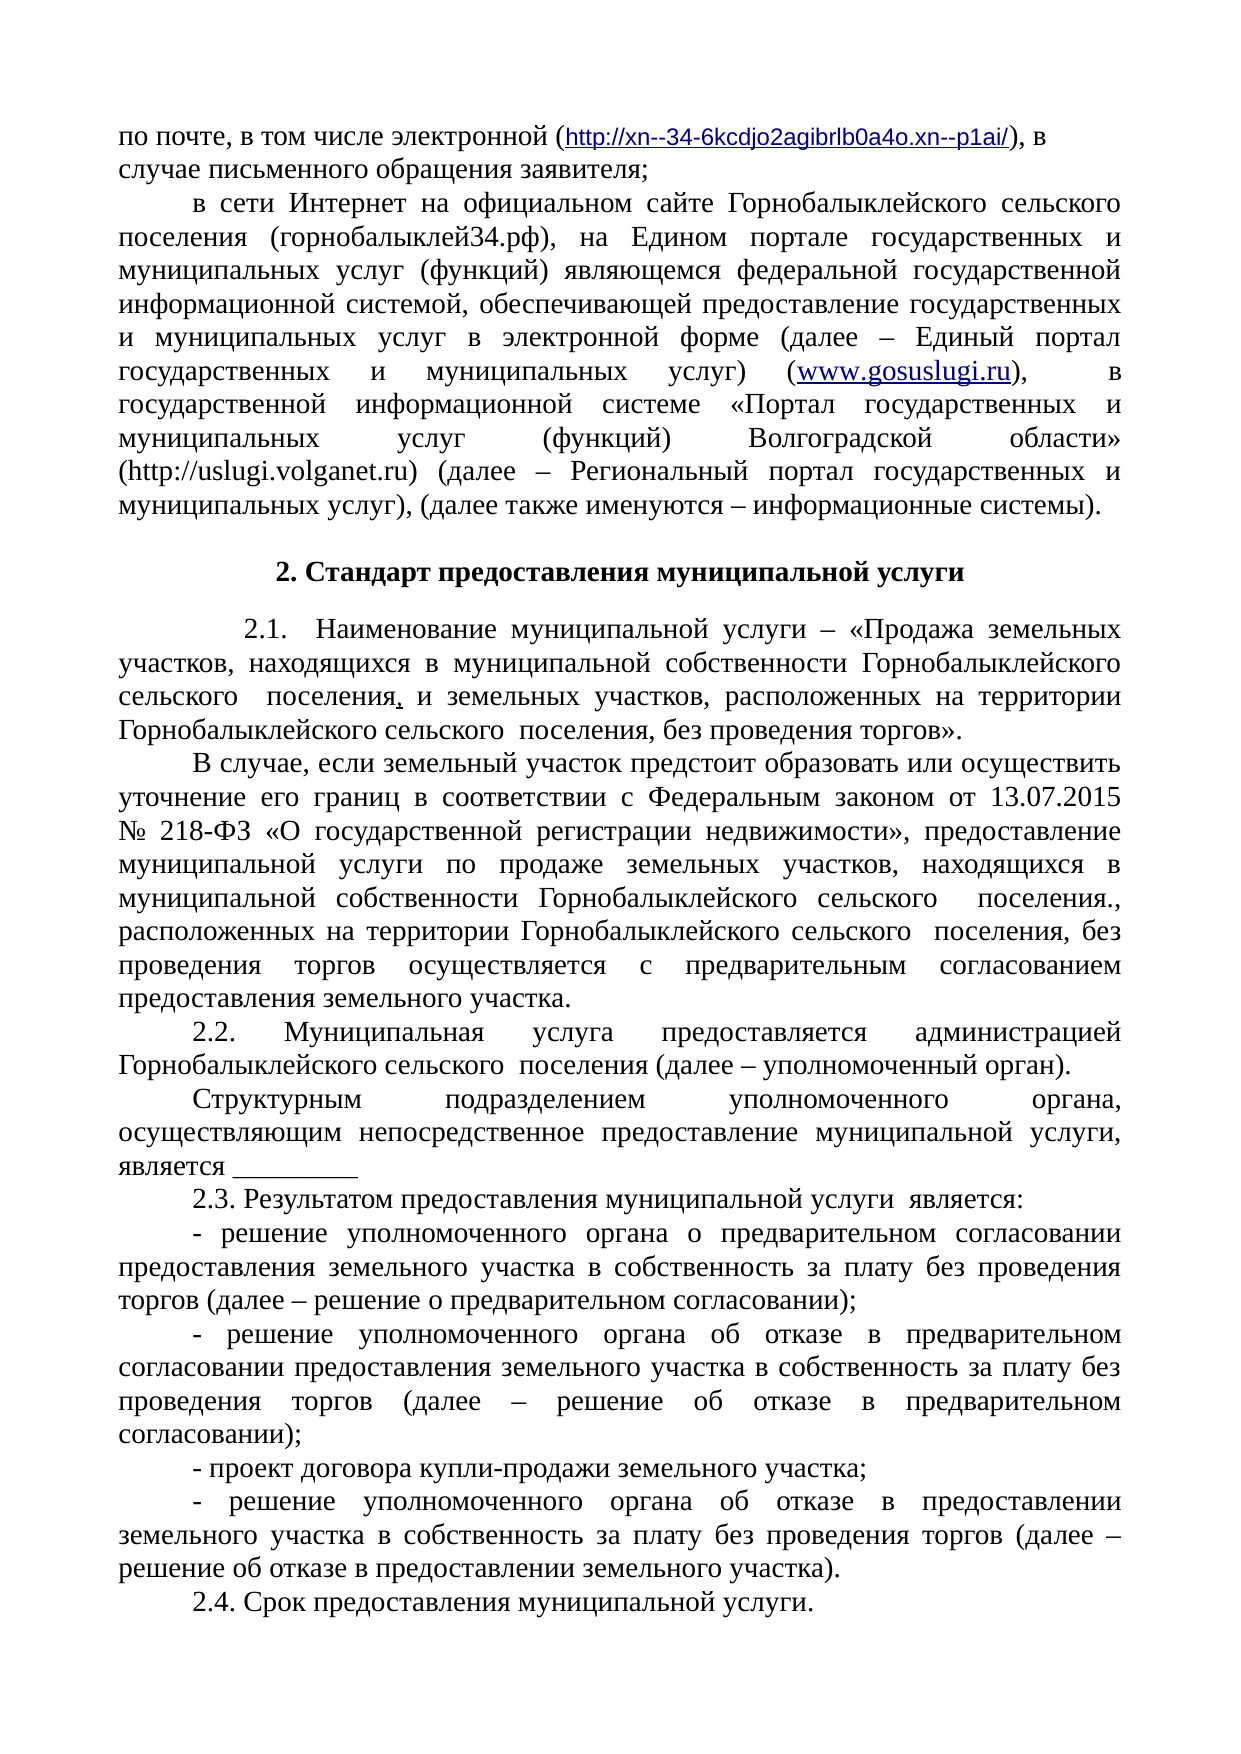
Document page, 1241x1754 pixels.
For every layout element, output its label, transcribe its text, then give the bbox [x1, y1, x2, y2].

text - решение уполномоченного органа об отказе в предварительном согласовании предоставления земельного участка в собственность за плату без проведения торгов (далее – решение об отказе в предварительном согласовании); [118, 1316, 1122, 1450]
text в сети Интернет на официальном сайте Горнобалыклейского сельского поселения (горнобалыклей34.рф), на Едином портале государственных и муниципальных услуг (функций) являющемся федеральной государственной информационной системой, обеспечивающей предоставление государственных и муниципальных услуг в электронной форме (далее – Единый портал государственных и муниципальных услуг) (www.gosuslugi.ru), в государственной информационной системе «Портал государственных и муниципальных услуг (функций) Волгоградской области» (http://uslugi.volganet.ru) (далее – Региональный портал государственных и муниципальных услуг), (далее также именуются – информационные системы). [118, 185, 1122, 521]
text В случае, если земельный участок предстоит образовать или осуществить уточнение его границ в соответствии с Федеральным законом от 13.07.2015 № 218-ФЗ «О государственной регистрации недвижимости», предоставление муниципальной услуги по продаже земельных участков, находящихся в муниципальной собственности Горнобалыклейского сельского поселения., расположенных на территории Горнобалыклейского сельского поселения, без проведения торгов осуществляется с предварительным согласованием предоставления земельного участка. [118, 746, 1122, 1014]
text - решение уполномоченного органа об отказе в предоставлении земельного участка в собственность за плату без проведения торгов (далее – решение об отказе в предоставлении земельного участка). [118, 1483, 1122, 1584]
text 2.2. Муниципальная услуга предоставляется администрацией Горнобалыклейского сельского поселения (далее – уполномоченный орган). [118, 1014, 1122, 1081]
text по почте, в том числе электронной (http://xn--34-6kcdjo2agibrlb0a4o.xn--p1ai/), в случае письменного обращения заявителя; [118, 118, 1122, 185]
subtitle 2. Стандарт предоставления муниципальной услуги [118, 554, 1122, 588]
text 2.3. Результатом предоставления муниципальной услуги является: [118, 1182, 1122, 1215]
text Структурным подразделением уполномоченного органа, осуществляющим непосредственное предоставление муниципальной услуги, является __________ [118, 1081, 1122, 1182]
text - проект договора купли-продажи земельного участка; [118, 1450, 1122, 1483]
text 2.1. Наименование муниципальной услуги – «Продажа земельных участков, находящихся в муниципальной собственности Горнобалыклейского сельского поселения, и земельных участков, расположенных на территории Горнобалыклейского сельского поселения, без проведения торгов». [118, 611, 1122, 746]
text 2.4. Срок предоставления муниципальной услуги. [118, 1584, 1122, 1618]
text - решение уполномоченного органа о предварительном согласовании предоставления земельного участка в собственность за плату без проведения торгов (далее – решение о предварительном согласовании); [118, 1215, 1122, 1316]
